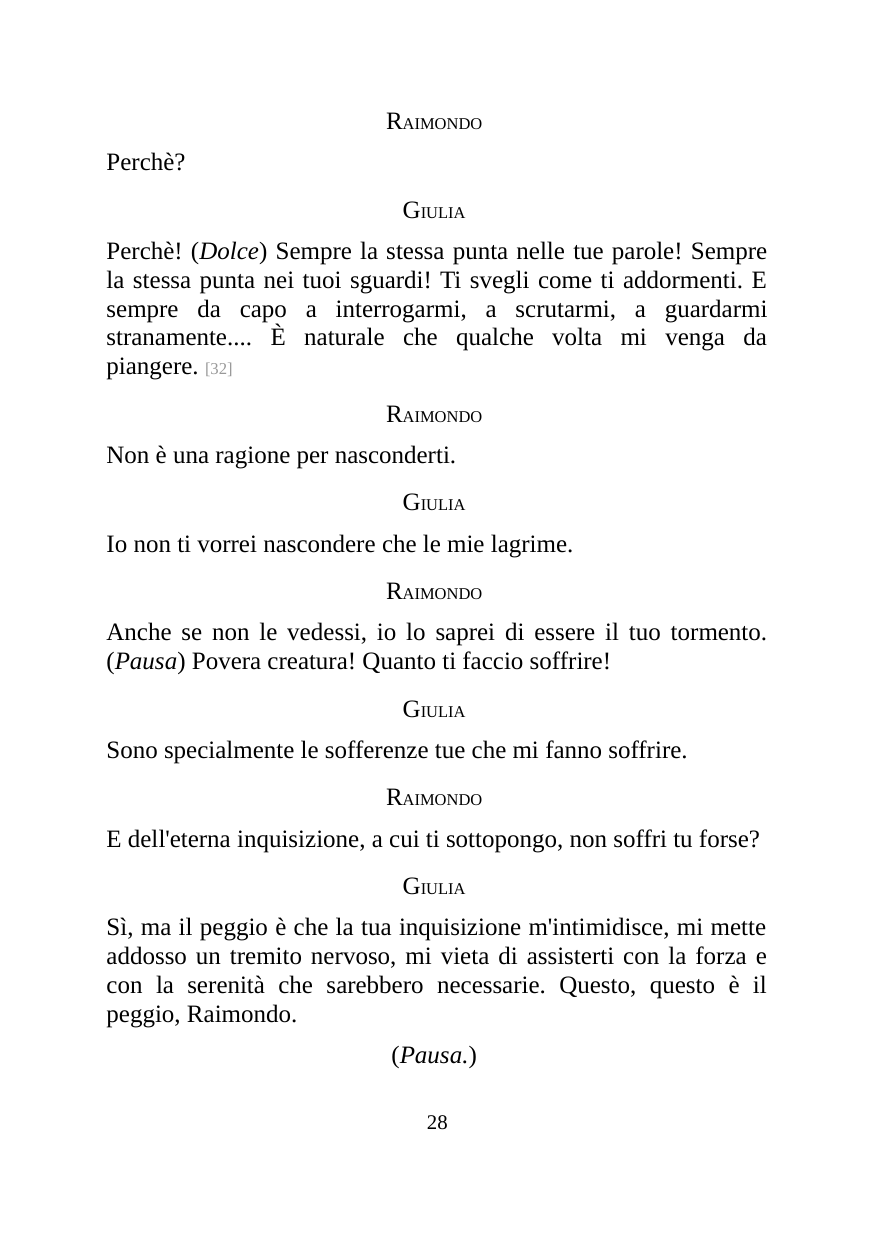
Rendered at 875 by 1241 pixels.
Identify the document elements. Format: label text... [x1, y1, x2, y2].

text Io non ti vorrei nascondere che le mie lagrime. [106, 529, 768, 557]
text Anche se non le vedessi, io lo saprei di essere il tuo tormento. (Pausa) Povera creatura! Quanto ti faccio soffrire! [106, 617, 768, 675]
text Raimondo [106, 399, 768, 427]
text Giulia [106, 195, 768, 224]
text Giulia [106, 694, 768, 722]
text Raimondo [106, 576, 768, 605]
text Non è una ragione per nasconderti. [106, 440, 768, 469]
text Raimondo [106, 106, 768, 135]
text Perchè! (Dolce) Sempre la stessa punta nelle tue parole! Sempre la stessa punta nei tuoi sguardi! Ti svegli come ti addormenti. E sempre da capo a interrogarmi, a scrutarmi, a guardarmi stranamente.... È naturale che qualche volta mi venga da piangere. [32] [106, 236, 768, 380]
text (Pausa.) [106, 1040, 768, 1069]
text Giulia [106, 487, 768, 516]
text Perchè? [106, 147, 768, 176]
text Sono specialmente le sofferenze tue che mi fanno soffrire. [106, 735, 768, 764]
text E dell'eterna inquisizione, a cui ti sottopongo, non soffri tu forse? [106, 824, 768, 852]
text Sì, ma il peggio è che la tua inquisizione m'intimidisce, mi mette addosso un tremito nervoso, mi vieta di assisterti con la forza e con la serenità che sarebbero necessarie. Questo, questo è il peggio, Raimondo. [106, 912, 768, 1027]
text Giulia [106, 871, 768, 900]
text Raimondo [106, 782, 768, 811]
